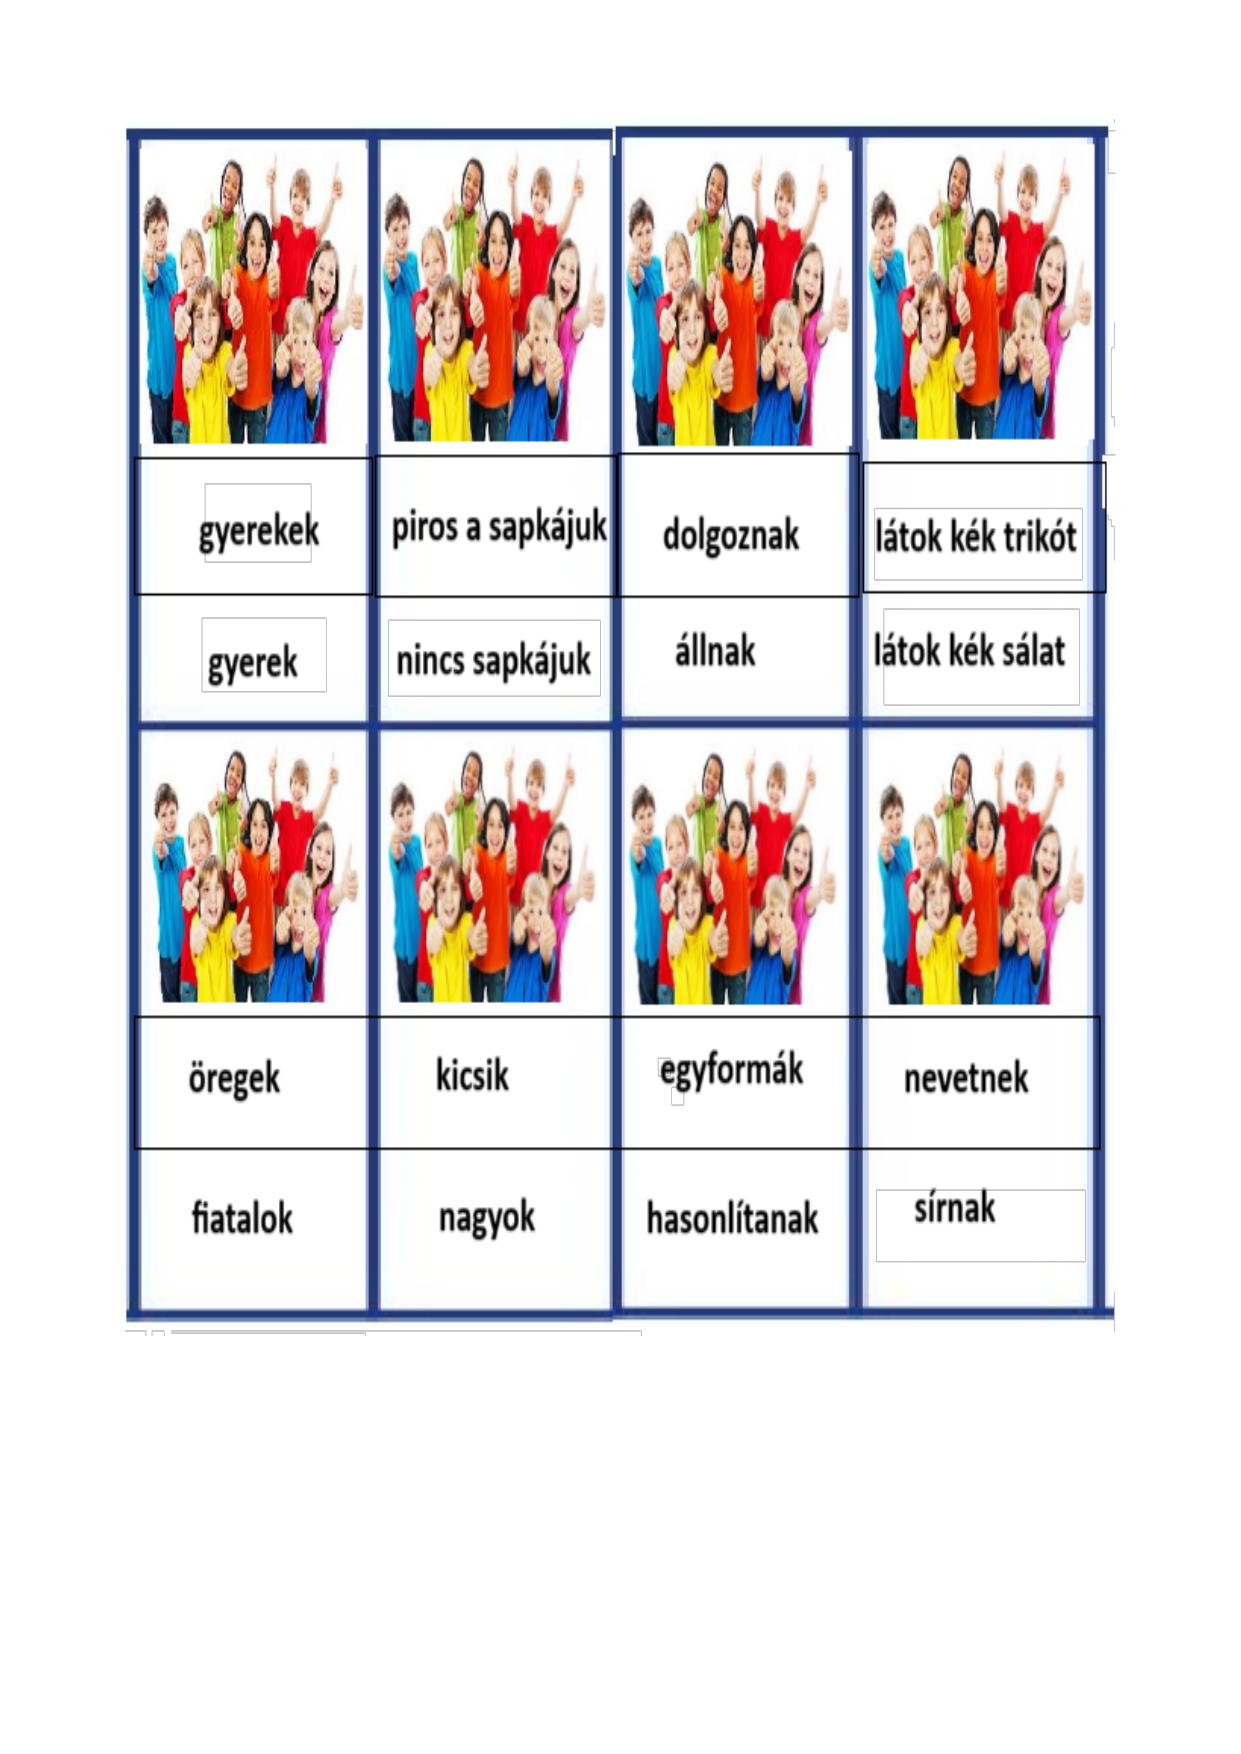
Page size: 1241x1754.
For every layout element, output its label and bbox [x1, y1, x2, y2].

picture [125, 118, 1116, 1336]
